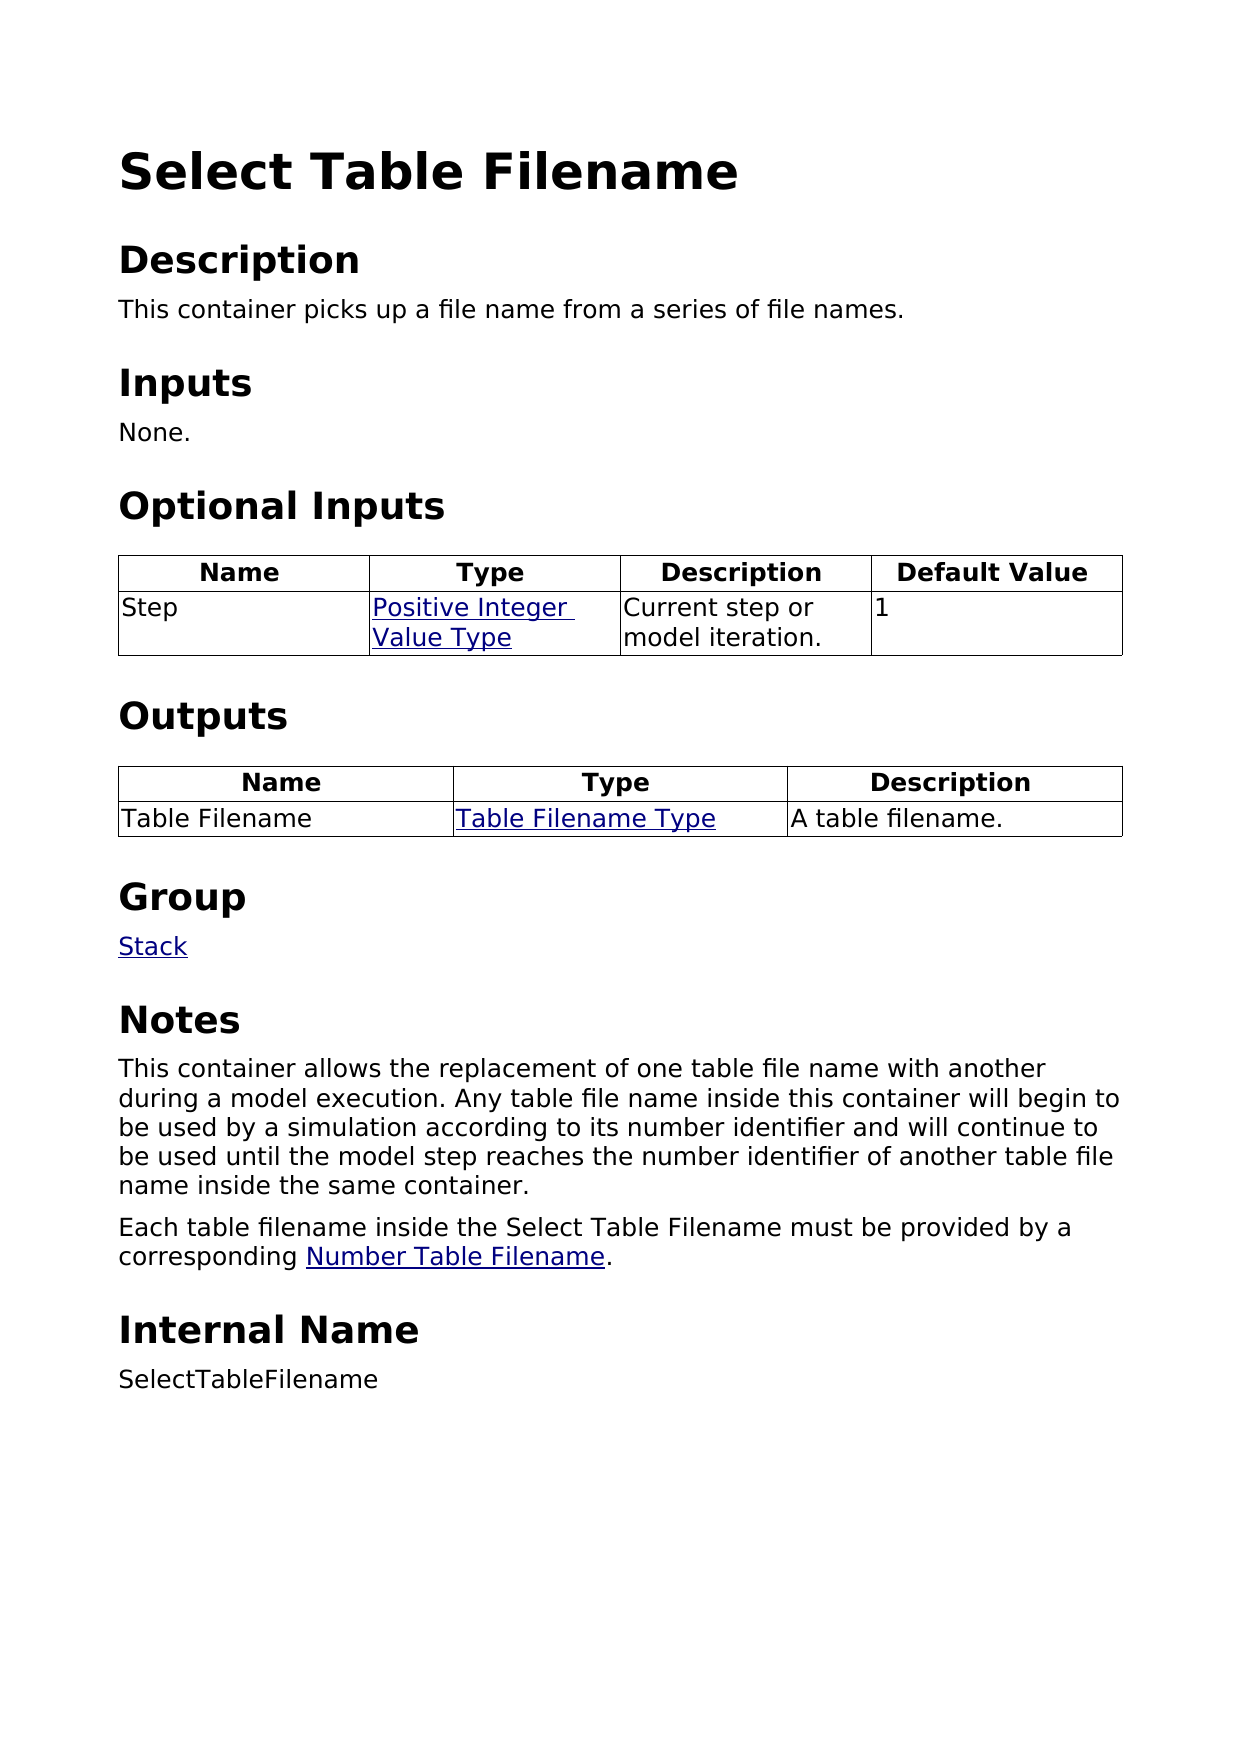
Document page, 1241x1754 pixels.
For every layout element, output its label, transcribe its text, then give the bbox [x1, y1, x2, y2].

text SelectTableFilename [118, 1365, 1122, 1394]
text This container allows the replacement of one table file name with another during a model execution. Any table file name inside this container will begin to be used by a simulation according to its number identifier and will continue to be used until the model step reaches the number identifier of another table file name inside the same container. [118, 1055, 1122, 1201]
table_cell Current step or model iteration. [621, 592, 871, 655]
subtitle Optional Inputs [118, 484, 1122, 528]
table_cell A table filename. [788, 802, 1122, 836]
table_cell Table Filename Type [454, 802, 787, 836]
table_header Description [788, 767, 1122, 801]
text None. [118, 418, 1122, 447]
subtitle Internal Name [118, 1309, 1122, 1352]
table_cell Step [119, 592, 369, 655]
table_header Name [119, 556, 369, 591]
subtitle Select Table Filename [118, 143, 1122, 201]
subtitle Group [118, 876, 1122, 919]
table_cell Positive Integer Value Type [370, 592, 620, 655]
subtitle Notes [118, 998, 1122, 1042]
table_header Description [621, 556, 871, 591]
text Each table filename inside the Select Table Filename must be provided by a corresponding Number Table Filename. [118, 1213, 1122, 1271]
table_header Default Value [872, 556, 1122, 591]
text This container picks up a file name from a series of file names. [118, 295, 1122, 324]
table_cell 1 [872, 592, 1122, 655]
subtitle Description [118, 239, 1122, 282]
table_header Type [454, 767, 787, 801]
table_header Type [370, 556, 620, 591]
subtitle Outputs [118, 695, 1122, 738]
text Stack [118, 932, 1122, 961]
subtitle Inputs [118, 362, 1122, 405]
table_header Name [119, 767, 453, 801]
table_cell Table Filename [119, 802, 453, 836]
